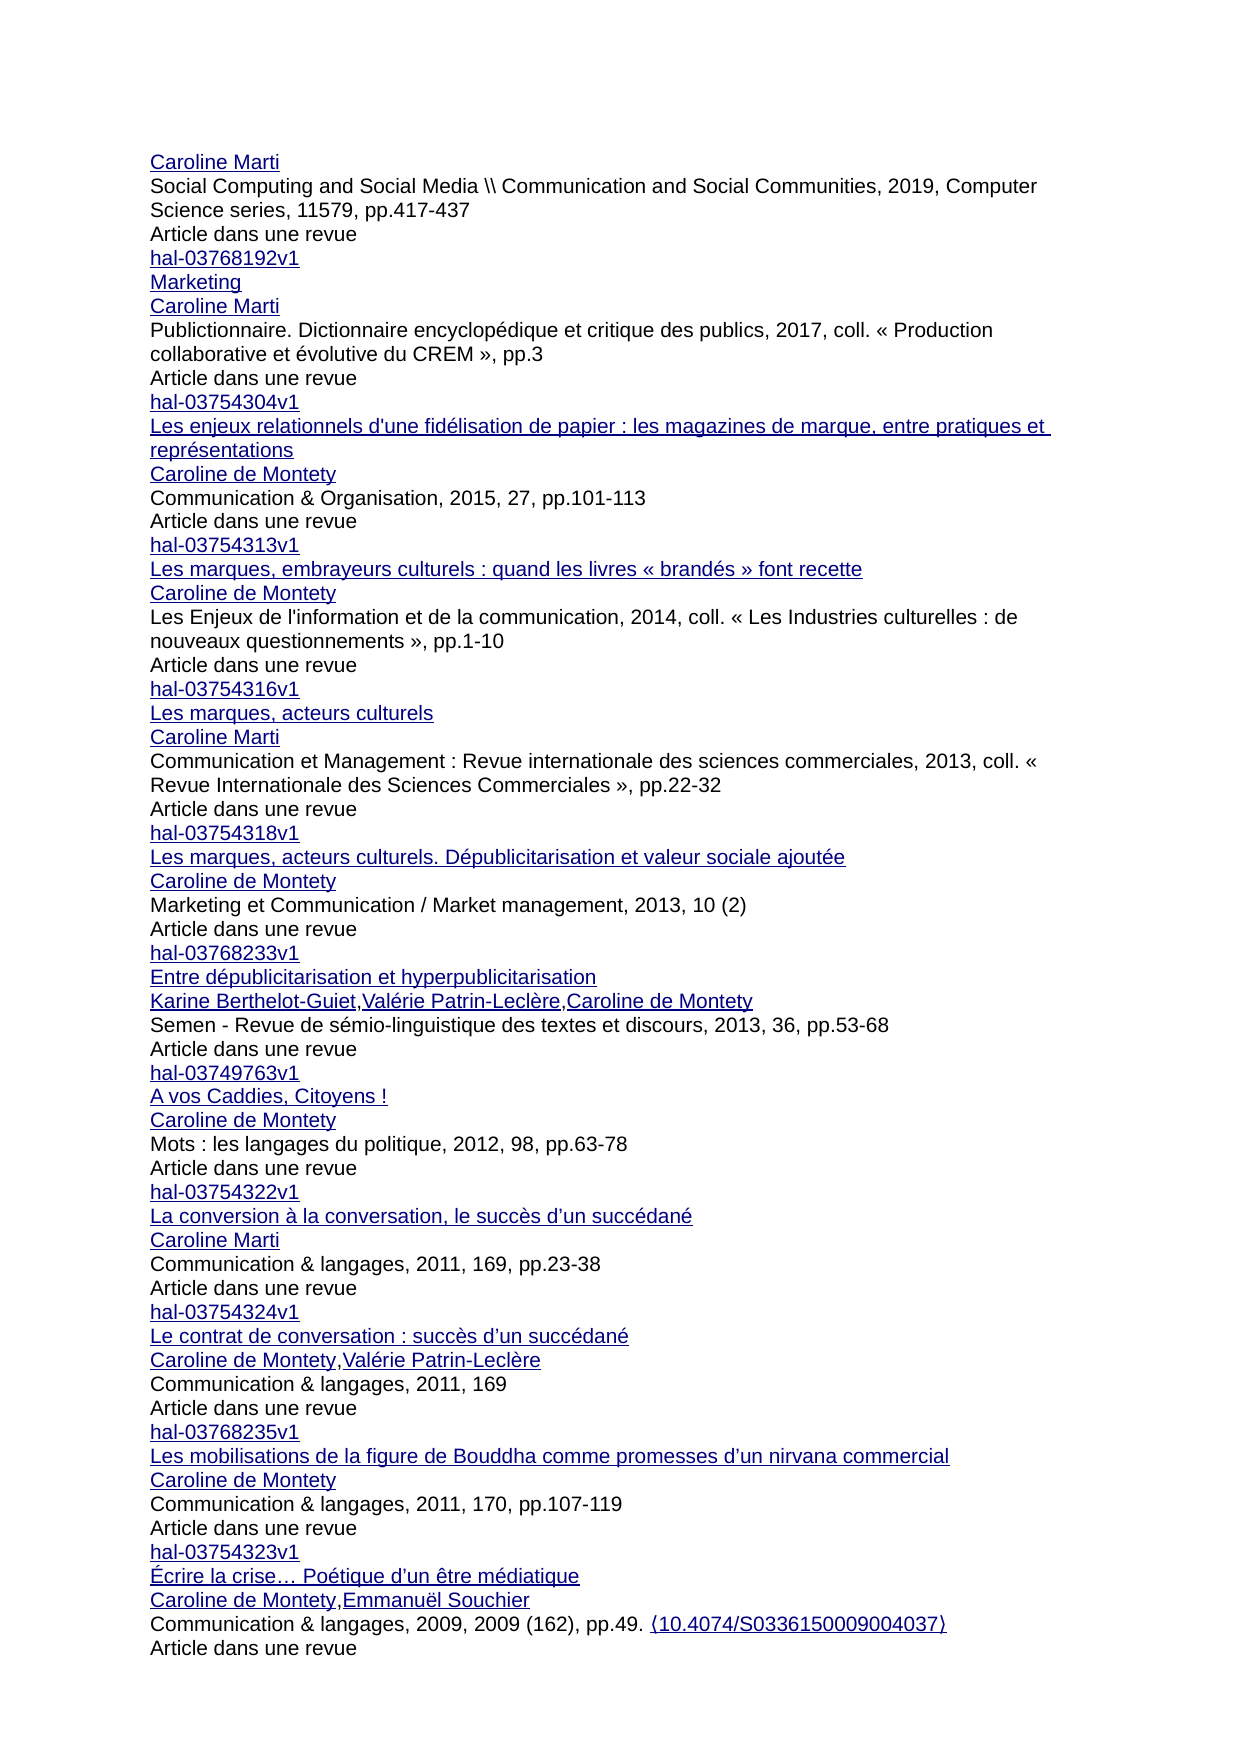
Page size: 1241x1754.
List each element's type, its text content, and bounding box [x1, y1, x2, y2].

table_cell Entre dépublicitarisation et hyperpublicitarisation Karine Berthelot-Guiet,Valérie Patrin-Leclère,Caroline de Montety Semen - Revue de sémio-linguistique des textes et discours, 2013, 36, pp.53-68 Article dans une revue hal-03749763v1 [150, 965, 1090, 1084]
table_cell Écrire la crise… Poétique d’un être médiatique Caroline de Montety,Emmanuël Souchier Communication & langages, 2009, 2009 (162), pp.49. ⟨10.4074/S0336150009004037⟩ Article dans une revue [150, 1564, 1090, 1659]
table_cell Les mobilisations de la figure de Bouddha comme promesses d’un nirvana commercial Caroline de Montety Communication & langages, 2011, 170, pp.107-119 Article dans une revue hal-03754323v1 [150, 1444, 1090, 1563]
table_cell La conversion à la conversation, le succès d’un succédané Caroline Marti Communication & langages, 2011, 169, pp.23-38 Article dans une revue hal-03754324v1 [150, 1204, 1090, 1324]
table_cell Les enjeux relationnels d'une fidélisation de papier : les magazines de marque, entre pratiques et représentations Caroline de Montety Communication & Organisation, 2015, 27, pp.101-113 Article dans une revue hal-03754313v1 [150, 414, 1090, 557]
table_cell Caroline Marti Social Computing and Social Media \\ Communication and Social Communities, 2019, Computer Science series, 11579, pp.417-437 Article dans une revue hal-03768192v1 [150, 150, 1090, 270]
table_cell A vos Caddies, Citoyens ! Caroline de Montety Mots : les langages du politique, 2012, 98, pp.63-78 Article dans une revue hal-03754322v1 [150, 1084, 1090, 1204]
table_cell Les marques, acteurs culturels Caroline Marti Communication et Management : Revue internationale des sciences commerciales, 2013, coll. « Revue Internationale des Sciences Commerciales », pp.22-32 Article dans une revue hal-03754318v1 [150, 701, 1090, 845]
table_cell Les marques, acteurs culturels. Dépublicitarisation et valeur sociale ajoutée Caroline de Montety Marketing et Communication / Market management, 2013, 10 (2) Article dans une revue hal-03768233v1 [150, 845, 1090, 964]
table_cell Le contrat de conversation : succès d’un succédané Caroline de Montety,Valérie Patrin-Leclère Communication & langages, 2011, 169 Article dans une revue hal-03768235v1 [150, 1324, 1090, 1444]
table_cell Les marques, embrayeurs culturels : quand les livres « brandés » font recette Caroline de Montety Les Enjeux de l'information et de la communication, 2014, coll. « Les Industries culturelles : de nouveaux questionnements », pp.1-10 Article dans une revue hal-03754316v1 [150, 557, 1090, 701]
table_cell Marketing Caroline Marti Publictionnaire. Dictionnaire encyclopédique et critique des publics, 2017, coll. « Production collaborative et évolutive du CREM », pp.3 Article dans une revue hal-03754304v1 [150, 270, 1090, 413]
